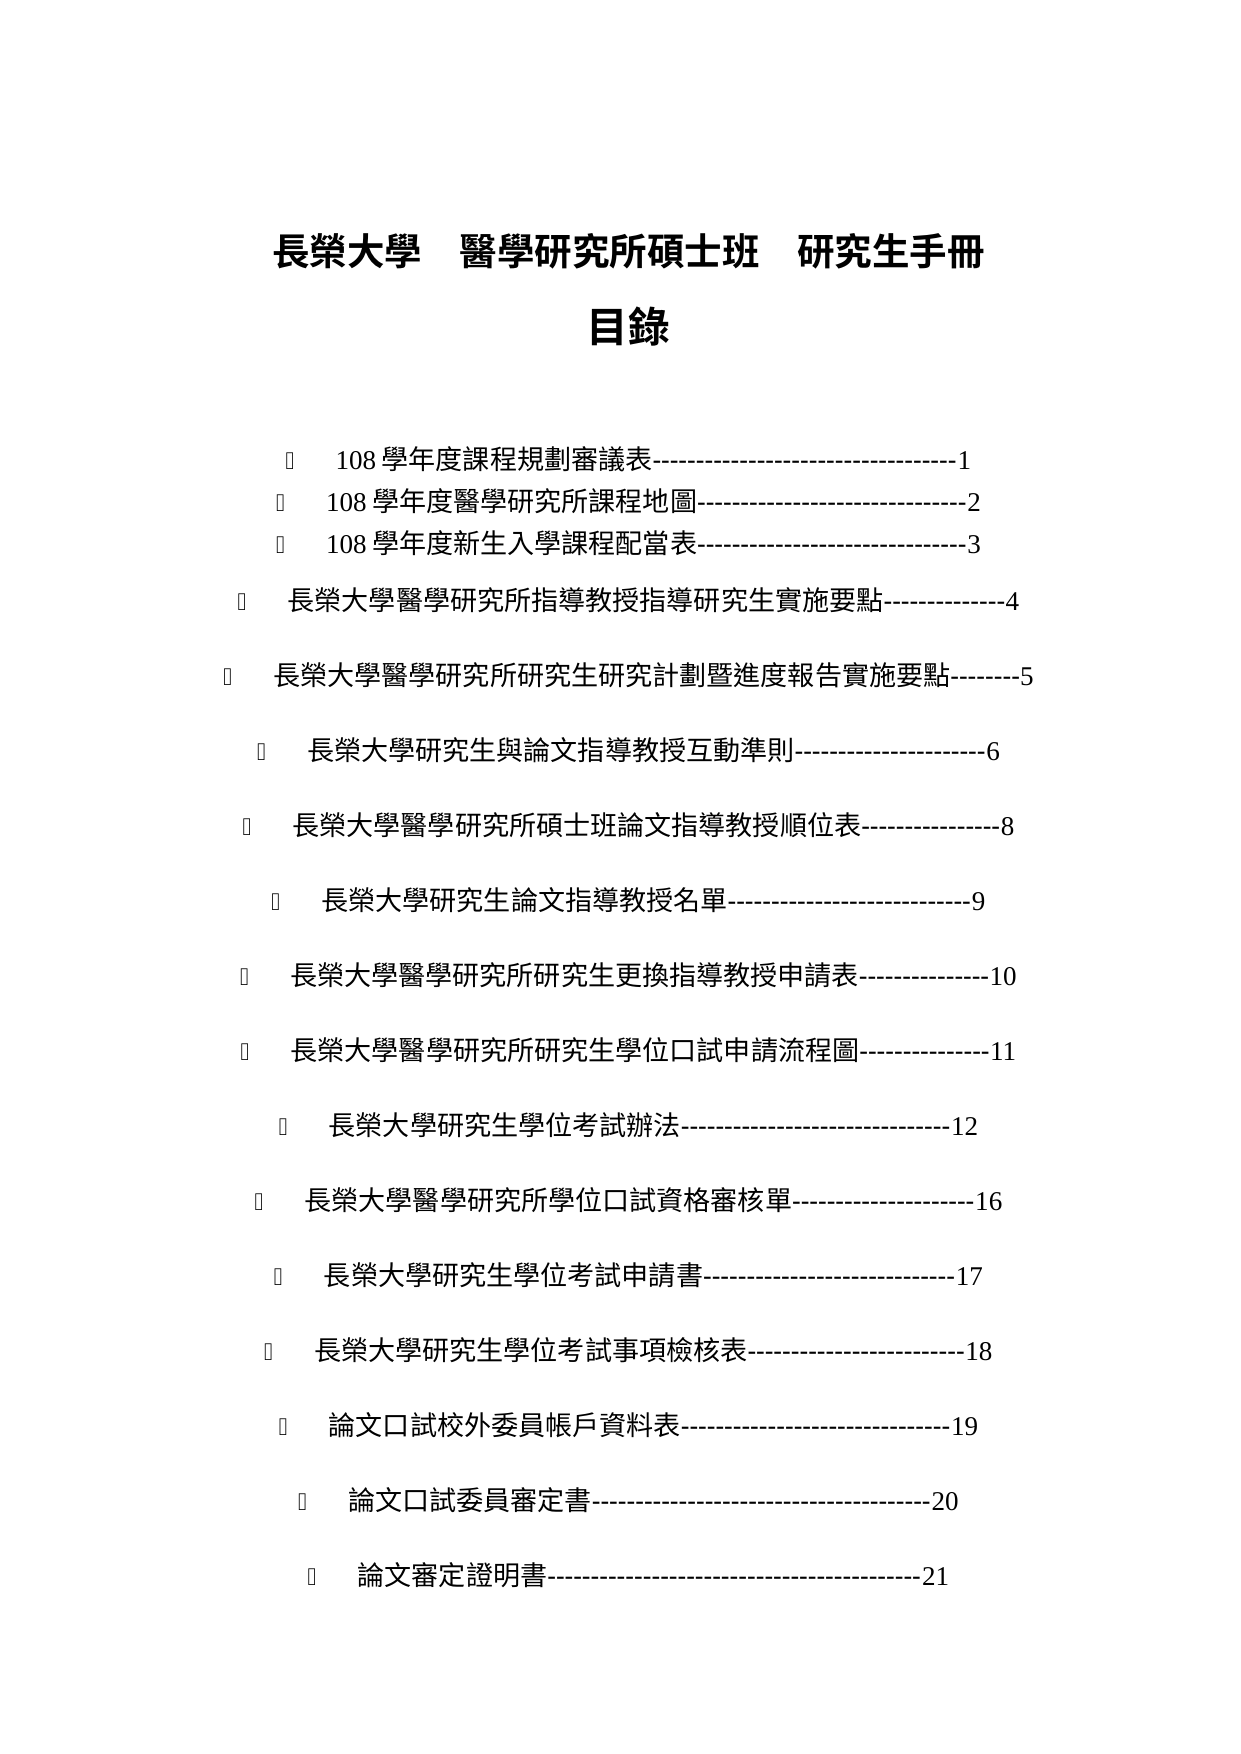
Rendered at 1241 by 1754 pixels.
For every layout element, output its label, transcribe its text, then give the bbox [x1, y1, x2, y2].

text 長榮大學 醫學研究所碩士班 研究生手冊 [150, 211, 1106, 286]
list 108學年度新生入學課程配當表-------------------------------3 [150, 520, 1106, 561]
list 長榮大學研究生學位考試辦法-------------------------------12 [150, 1086, 1106, 1161]
list 108學年度課程規劃審議表-----------------------------------1 [150, 436, 1106, 478]
list 長榮大學研究生學位考試事項檢核表-------------------------18 [150, 1311, 1106, 1386]
list 論文口試委員審定書---------------------------------------20 [150, 1461, 1106, 1536]
list 長榮大學醫學研究所指導教授指導研究生實施要點--------------4 [150, 561, 1106, 636]
text 目錄 [150, 286, 1106, 361]
list 論文審定證明書-------------------------------------------21 [150, 1536, 1106, 1611]
list 長榮大學研究生與論文指導教授互動準則----------------------6 [150, 711, 1106, 786]
list 長榮大學研究生學位考試申請書-----------------------------17 [150, 1236, 1106, 1311]
list 長榮大學醫學研究所學位口試資格審核單---------------------16 [150, 1161, 1106, 1236]
list 長榮大學醫學研究所研究生研究計劃暨進度報告實施要點--------5 [150, 636, 1106, 711]
list 長榮大學醫學研究所研究生學位口試申請流程圖---------------11 [150, 1011, 1106, 1086]
list 長榮大學研究生論文指導教授名單----------------------------9 [150, 861, 1106, 936]
list 長榮大學醫學研究所碩士班論文指導教授順位表----------------8 [150, 786, 1106, 861]
list 論文口試校外委員帳戶資料表-------------------------------19 [150, 1386, 1106, 1461]
list 長榮大學醫學研究所研究生更換指導教授申請表---------------10 [150, 936, 1106, 1011]
list 108學年度醫學研究所課程地圖-------------------------------2 [150, 478, 1106, 520]
